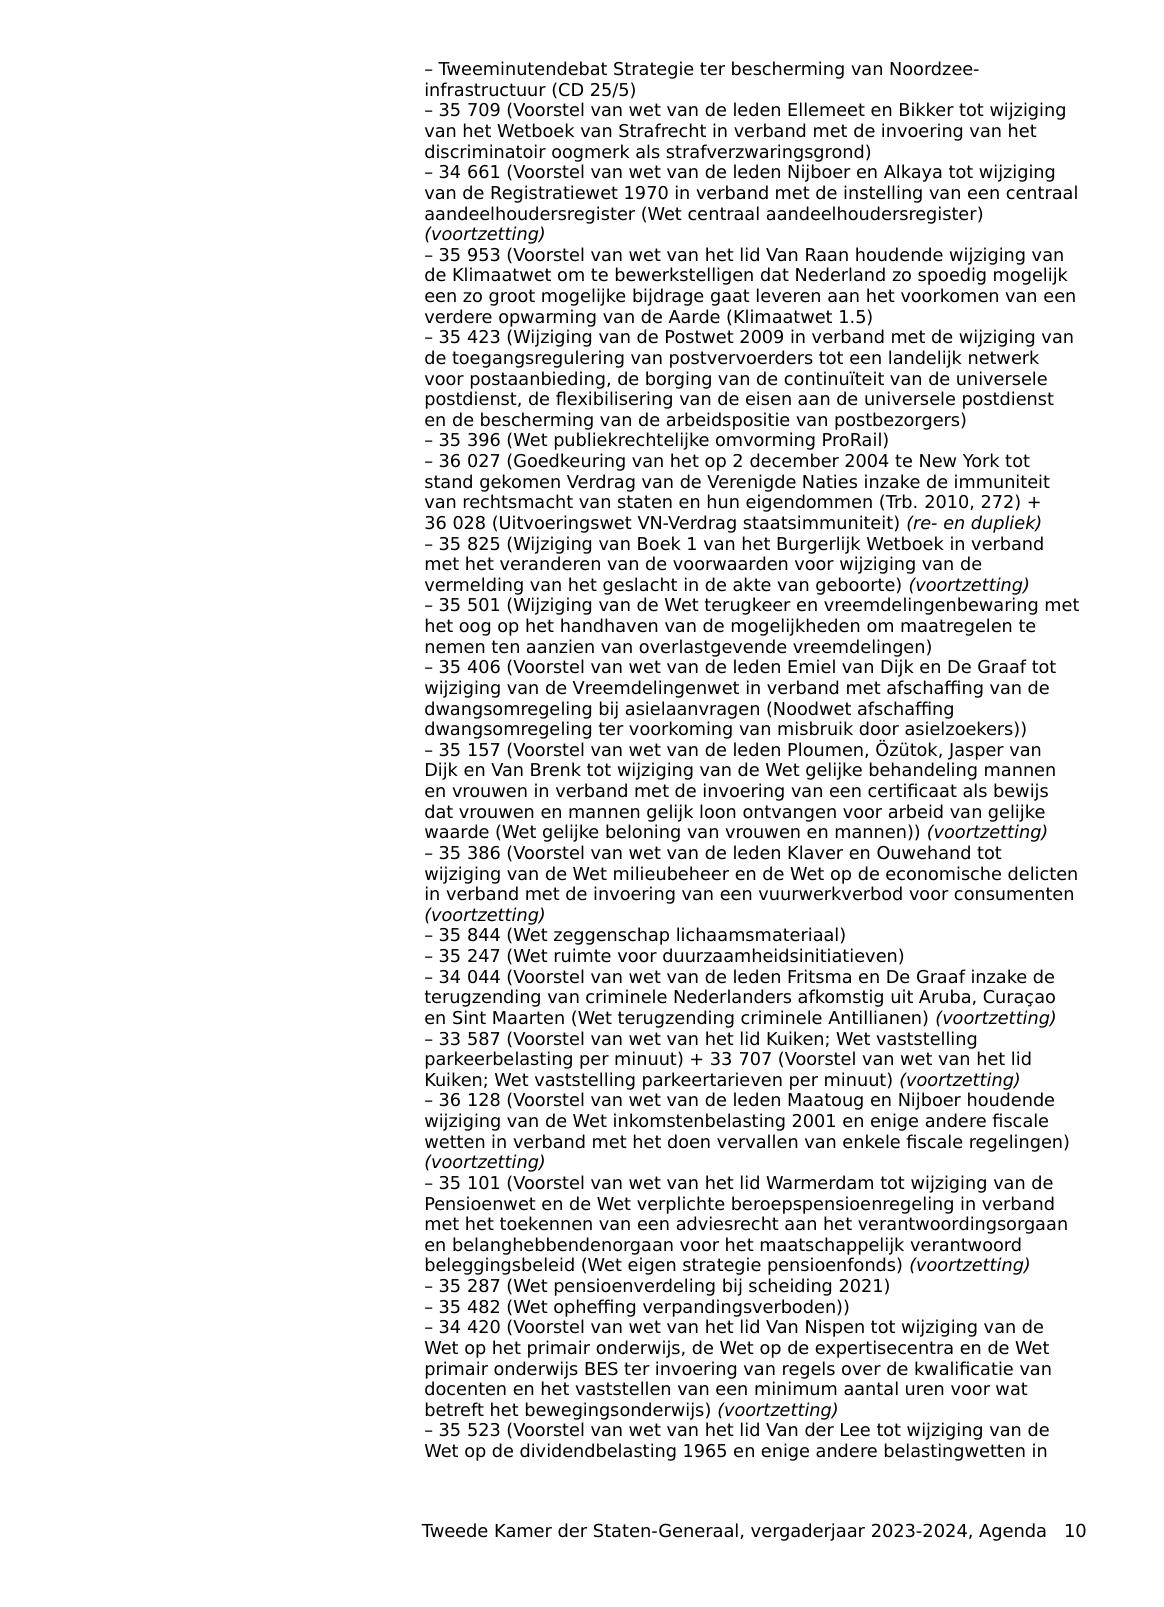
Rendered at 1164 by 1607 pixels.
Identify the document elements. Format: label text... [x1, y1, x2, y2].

table_cell [401, 1029, 418, 1090]
table_cell – 35 157 (Voorstel van wet van de leden Ploumen, Özütok, Jasper van Dijk en Van Brenk tot wijziging van de Wet gelijke behandeling mannen en vrouwen in verband met de invoering van een certificaat als bewijs dat vrouwen en mannen gelijk loon ontvangen voor arbeid van gelijke waarde (Wet gelijke beloning van vrouwen en mannen)) (voortzetting) [418, 740, 1087, 843]
table_cell [401, 1317, 418, 1420]
table_cell – 35 953 (Voorstel van wet van het lid Van Raan houdende wijziging van de Klimaatwet om te bewerkstelligen dat Nederland zo spoedig mogelijk een zo groot mogelijke bijdrage gaat leveren aan het voorkomen van een verdere opwarming van de Aarde (Klimaatwet 1.5) [418, 245, 1087, 327]
table_cell [77, 327, 401, 430]
table_cell [77, 59, 401, 100]
table_cell [77, 657, 401, 740]
table_cell [77, 245, 401, 327]
table_cell [77, 100, 401, 162]
table_cell – 35 423 (Wijziging van de Postwet 2009 in verband met de wijziging van de toegangsregulering van postvervoerders tot een landelijk netwerk voor postaanbieding, de borging van de continuïteit van de universele postdienst, de flexibilisering van de eisen aan de universele postdienst en de bescherming van de arbeidspositie van postbezorgers) [418, 327, 1087, 430]
table_cell [77, 843, 401, 925]
table_cell [77, 451, 401, 533]
table_cell [401, 1276, 418, 1297]
table_cell – 34 661 (Voorstel van wet van de leden Nijboer en Alkaya tot wijziging van de Registratiewet 1970 in verband met de instelling van een centraal aandeelhoudersregister (Wet centraal aandeelhoudersregister) (voortzetting) [418, 162, 1087, 245]
table_cell – 35 709 (Voorstel van wet van de leden Ellemeet en Bikker tot wijziging van het Wetboek van Strafrecht in verband met de invoering van het discriminatoir oogmerk als strafverzwaringsgrond) [418, 100, 1087, 162]
table_cell – 35 247 (Wet ruimte voor duurzaamheidsinitiatieven) [418, 946, 1087, 967]
table_cell – 36 128 (Voorstel van wet van de leden Maatoug en Nijboer houdende wijziging van de Wet inkomstenbelasting 2001 en enige andere fiscale wetten in verband met het doen vervallen van enkele fiscale regelingen) (voortzetting) [418, 1090, 1087, 1173]
table_cell [401, 100, 418, 162]
table_cell [401, 1297, 418, 1317]
table_cell [77, 1173, 401, 1276]
table_cell – 34 420 (Voorstel van wet van het lid Van Nispen tot wijziging van de Wet op het primair onderwijs, de Wet op de expertisecentra en de Wet primair onderwijs BES ter invoering van regels over de kwalificatie van docenten en het vaststellen van een minimum aantal uren voor wat betreft het bewegingsonderwijs) (voortzetting) [418, 1317, 1087, 1420]
table_cell – 35 501 (Wijziging van de Wet terugkeer en vreemdelingenbewaring met het oog op het handhaven van de mogelijkheden om maatregelen te nemen ten aanzien van overlastgevende vreemdelingen) [418, 595, 1087, 657]
table_cell [77, 1029, 401, 1090]
table_cell – 35 406 (Voorstel van wet van de leden Emiel van Dijk en De Graaf tot wijziging van de Vreemdelingenwet in verband met afschaffing van de dwangsomregeling bij asielaanvragen (Noodwet afschaffing dwangsomregeling ter voorkoming van misbruik door asielzoekers)) [418, 657, 1087, 740]
table_cell – Tweeminutendebat Strategie ter bescherming van Noordzee-infrastructuur (CD 25/5) [418, 59, 1087, 100]
table_cell [401, 59, 418, 100]
table_cell [77, 534, 401, 595]
table_cell [401, 595, 418, 657]
table_cell [77, 595, 401, 657]
table_cell [77, 162, 401, 245]
table_cell [77, 925, 401, 946]
table_cell [401, 327, 418, 430]
table_cell [77, 1276, 401, 1297]
table_cell [401, 1173, 418, 1276]
table_cell [77, 1317, 401, 1420]
table_cell [401, 925, 418, 946]
table_cell – 35 386 (Voorstel van wet van de leden Klaver en Ouwehand tot wijziging van de Wet milieubeheer en de Wet op de economische delicten in verband met de invoering van een vuurwerkverbod voor consumenten (voortzetting) [418, 843, 1087, 925]
table_cell [401, 1090, 418, 1173]
table_cell – 35 523 (Voorstel van wet van het lid Van der Lee tot wijziging van de Wet op de dividendbelasting 1965 en enige andere belastingwetten in [418, 1420, 1087, 1462]
table_cell [77, 430, 401, 451]
table_cell – 35 396 (Wet publiekrechtelijke omvorming ProRail) [418, 430, 1087, 451]
table_cell [77, 967, 401, 1028]
table_cell – 36 027 (Goedkeuring van het op 2 december 2004 te New York tot stand gekomen Verdrag van de Verenigde Naties inzake de immuniteit van rechtsmacht van staten en hun eigendommen (Trb. 2010, 272) + 36 028 (Uitvoeringswet VN-Verdrag staatsimmuniteit) (re- en dupliek) [418, 451, 1087, 533]
table_cell [401, 740, 418, 843]
table_cell [77, 1090, 401, 1173]
table_cell [401, 534, 418, 595]
table_cell [77, 946, 401, 967]
table_cell [401, 946, 418, 967]
table_cell [401, 430, 418, 451]
table_cell [401, 1420, 418, 1462]
table_cell – 35 825 (Wijziging van Boek 1 van het Burgerlijk Wetboek in verband met het veranderen van de voorwaarden voor wijziging van de vermelding van het geslacht in de akte van geboorte) (voortzetting) [418, 534, 1087, 595]
table_cell [401, 843, 418, 925]
table_cell [401, 967, 418, 1028]
table_cell [77, 740, 401, 843]
table_cell [401, 245, 418, 327]
table_cell [401, 162, 418, 245]
table_cell – 35 844 (Wet zeggenschap lichaamsmateriaal) [418, 925, 1087, 946]
table_cell – 34 044 (Voorstel van wet van de leden Fritsma en De Graaf inzake de terugzending van criminele Nederlanders afkomstig uit Aruba, Curaçao en Sint Maarten (Wet terugzending criminele Antillianen) (voortzetting) [418, 967, 1087, 1028]
table_cell [401, 451, 418, 533]
table_cell – 35 482 (Wet opheffing verpandingsverboden)) [418, 1297, 1087, 1317]
table_cell [77, 1420, 401, 1462]
table_cell – 35 287 (Wet pensioenverdeling bij scheiding 2021) [418, 1276, 1087, 1297]
table_cell – 33 587 (Voorstel van wet van het lid Kuiken; Wet vaststelling parkeerbelasting per minuut) + 33 707 (Voorstel van wet van het lid Kuiken; Wet vaststelling parkeertarieven per minuut) (voortzetting) [418, 1029, 1087, 1090]
table_cell [401, 657, 418, 740]
table_cell [77, 1297, 401, 1317]
table_cell – 35 101 (Voorstel van wet van het lid Warmerdam tot wijziging van de Pensioenwet en de Wet verplichte beroepspensioenregeling in verband met het toekennen van een adviesrecht aan het verantwoordingsorgaan en belanghebbendenorgaan voor het maatschappelijk verantwoord beleggingsbeleid (Wet eigen strategie pensioenfonds) (voortzetting) [418, 1173, 1087, 1276]
